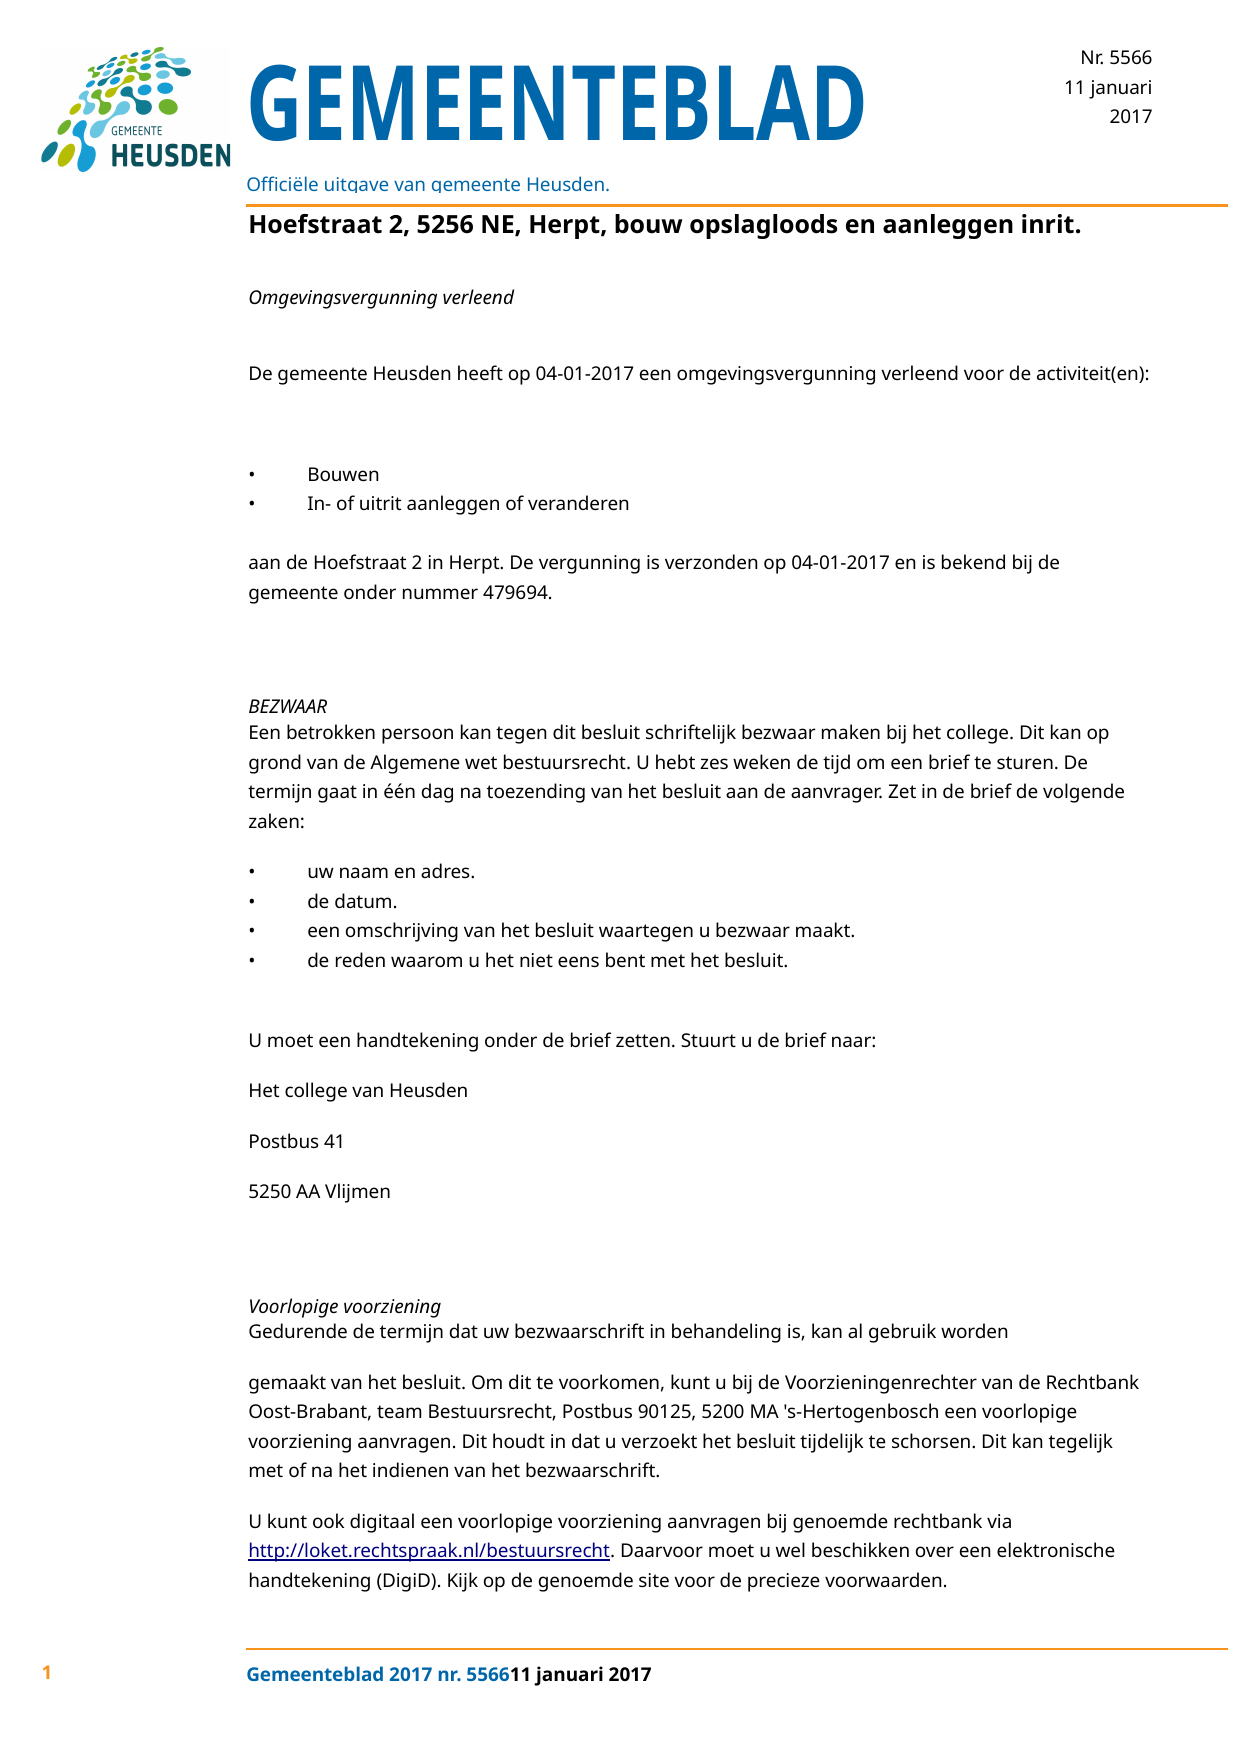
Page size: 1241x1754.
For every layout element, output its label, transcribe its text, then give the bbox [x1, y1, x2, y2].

text De gemeente Heusden heeft op 04-01-2017 een omgevingsvergunning verleend voor de activiteit(en): [248, 360, 1152, 386]
text Gedurende de termijn dat uw bezwaarschrift in behandeling is, kan al gebruik worden [248, 1318, 1152, 1344]
picture [41, 47, 231, 172]
list In- of uitrit aanleggen of veranderen [248, 490, 1152, 516]
list de datum. [248, 888, 1152, 914]
list Bouwen [248, 461, 1152, 487]
text aan de Hoefstraat 2 in Herpt. De vergunning is verzonden op 04-01-2017 en is bekend bij de gemeente onder nummer 479694. [248, 549, 1152, 605]
text BEZWAAR [248, 693, 1152, 719]
text gemaakt van het besluit. Om dit te voorkomen, kunt u bij de Voorzieningenrechter van de Rechtbank Oost-Brabant, team Bestuursrecht, Postbus 90125, 5200 MA 's-Hertogenbosch een voorlopige voorziening aanvragen. Dit houdt in dat u verzoekt het besluit tijdelijk te schorsen. Dit kan tegelijk met of na het indienen van het bezwaarschrift. [248, 1369, 1152, 1483]
list een omschrijving van het besluit waartegen u bezwaar maakt. [248, 918, 1152, 943]
text Hoefstraat 2, 5256 NE, Herpt, bouw opslagloods en aanleggen inrit. [248, 207, 1152, 241]
list de reden waarom u het niet eens bent met het besluit. [248, 947, 1152, 973]
text 5250 AA Vlijmen [248, 1178, 1152, 1204]
list uw naam en adres. [248, 858, 1152, 884]
text U kunt ook digitaal een voorlopige voorziening aanvragen bij genoemde rechtbank via http://loket.rechtspraak.nl/bestuursrecht. Daarvoor moet u wel beschikken over een elektronische handtekening (DigiD). Kijk op de genoemde site voor de precieze voorwaarden. [248, 1508, 1152, 1593]
text Omgevingsvergunning verleend [248, 284, 1152, 309]
text Voorlopige voorziening [248, 1293, 1152, 1318]
text Postbus 41 [248, 1128, 1152, 1154]
text Een betrokken persoon kan tegen dit besluit schriftelijk bezwaar maken bij het college. Dit kan op grond van de Algemene wet bestuursrecht. U hebt zes weken de tijd om een brief te sturen. De termijn gaat in één dag na toezending van het besluit aan de aanvrager. Zet in de brief de volgende zaken: [248, 719, 1152, 834]
text Het college van Heusden [248, 1078, 1152, 1103]
text U moet een handtekening onder de brief zetten. Stuurt u de brief naar: [248, 1027, 1152, 1053]
